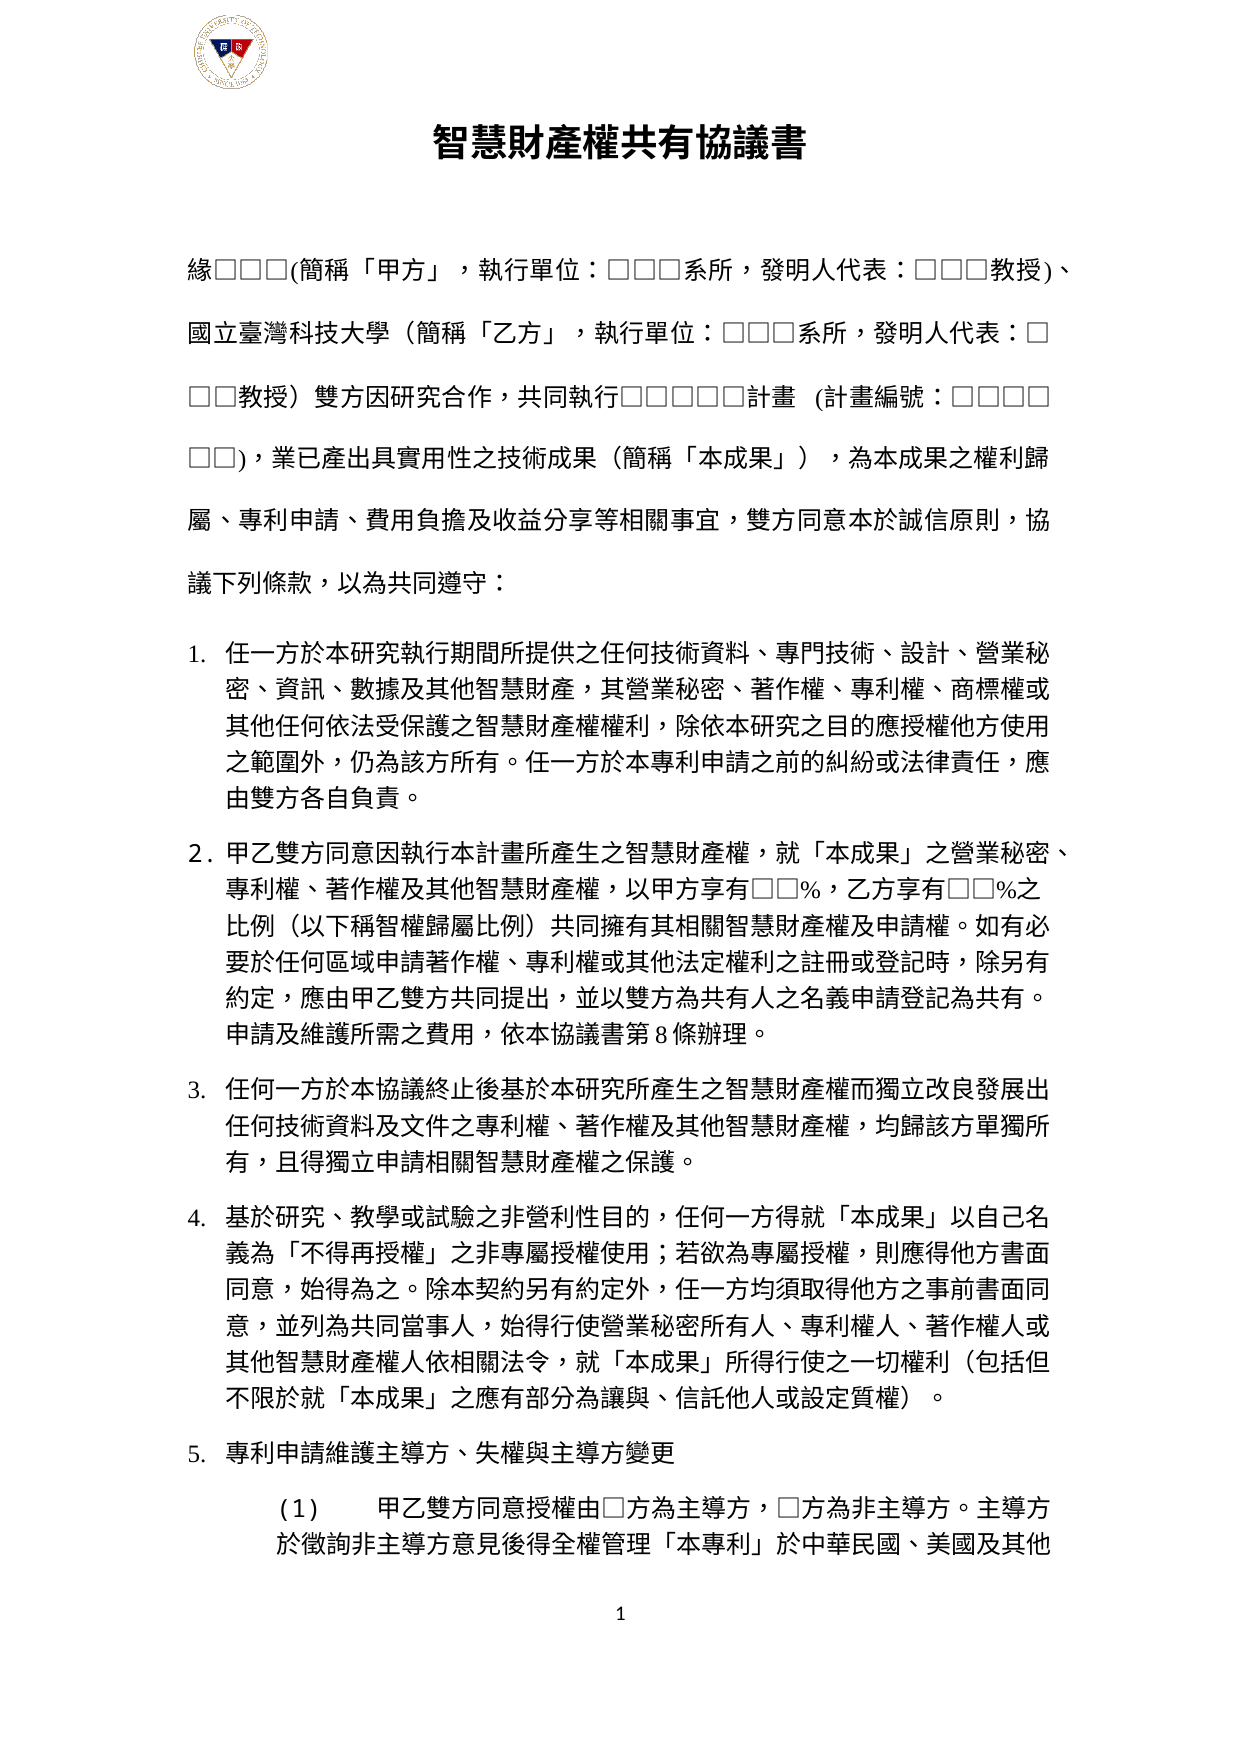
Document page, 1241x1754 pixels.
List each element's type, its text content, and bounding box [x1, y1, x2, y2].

text 緣□□□(簡稱「甲方」，執行單位：□□□系所，發明人代表：□□□教授)、國立臺灣科技大學（簡稱「乙方」，執行單位：□□□系所，發明人代表：□□□教授）雙方因研究合作，共同執行□□□□□計畫 (計畫編號：□□□□□□)，業已產出具實用性之技術成果（簡稱「本成果」），為本成果之權利歸屬、專利申請、費用負擔及收益分享等相關事宜，雙方同意本於誠信原則，協議下列條款，以為共同遵守： [187, 227, 1053, 602]
list 任何一方於本協議終止後基於本研究所產生之智慧財產權而獨立改良發展出任何技術資料及文件之專利權、著作權及其他智慧財產權，均歸該方單獨所有，且得獨立申請相關智慧財產權之保護。 [187, 1070, 1053, 1178]
list 甲乙雙方同意因執行本計畫所產生之智慧財產權，就「本成果」之營業秘密、專利權、著作權及其他智慧財產權，以甲方享有□□%，乙方享有□□%之比例（以下稱智權歸屬比例）共同擁有其相關智慧財產權及申請權。如有必要於任何區域申請著作權、專利權或其他法定權利之註冊或登記時，除另有約定，應由甲乙雙方共同提出，並以雙方為共有人之名義申請登記為共有。申請及維護所需之費用，依本協議書第8條辦理。 [187, 833, 1053, 1051]
text 智慧財產權共有協議書 [187, 113, 1053, 167]
list 專利申請維護主導方、失權與主導方變更 [187, 1433, 1053, 1470]
list 任一方於本研究執行期間所提供之任何技術資料、專門技術、設計、營業秘密、資訊、數據及其他智慧財產，其營業秘密、著作權、專利權、商標權或其他任何依法受保護之智慧財產權權利，除依本研究之目的應授權他方使用之範圍外，仍為該方所有。任一方於本專利申請之前的糾紛或法律責任，應由雙方各自負責。 [187, 633, 1053, 815]
list 基於研究、教學或試驗之非營利性目的，任何一方得就「本成果」以自己名義為「不得再授權」之非專屬授權使用；若欲為專屬授權，則應得他方書面同意，始得為之。除本契約另有約定外，任一方均須取得他方之事前書面同意，並列為共同當事人，始得行使營業秘密所有人、專利權人、著作權人或其他智慧財產權人依相關法令，就「本成果」所得行使之一切權利（包括但不限於就「本成果」之應有部分為讓與、信託他人或設定質權）。 [187, 1197, 1053, 1415]
list 甲乙雙方同意授權由□方為主導方，□方為非主導方。主導方於徵詢非主導方意見後得全權管理「本專利」於中華民國、美國及其他 [276, 1488, 1053, 1561]
